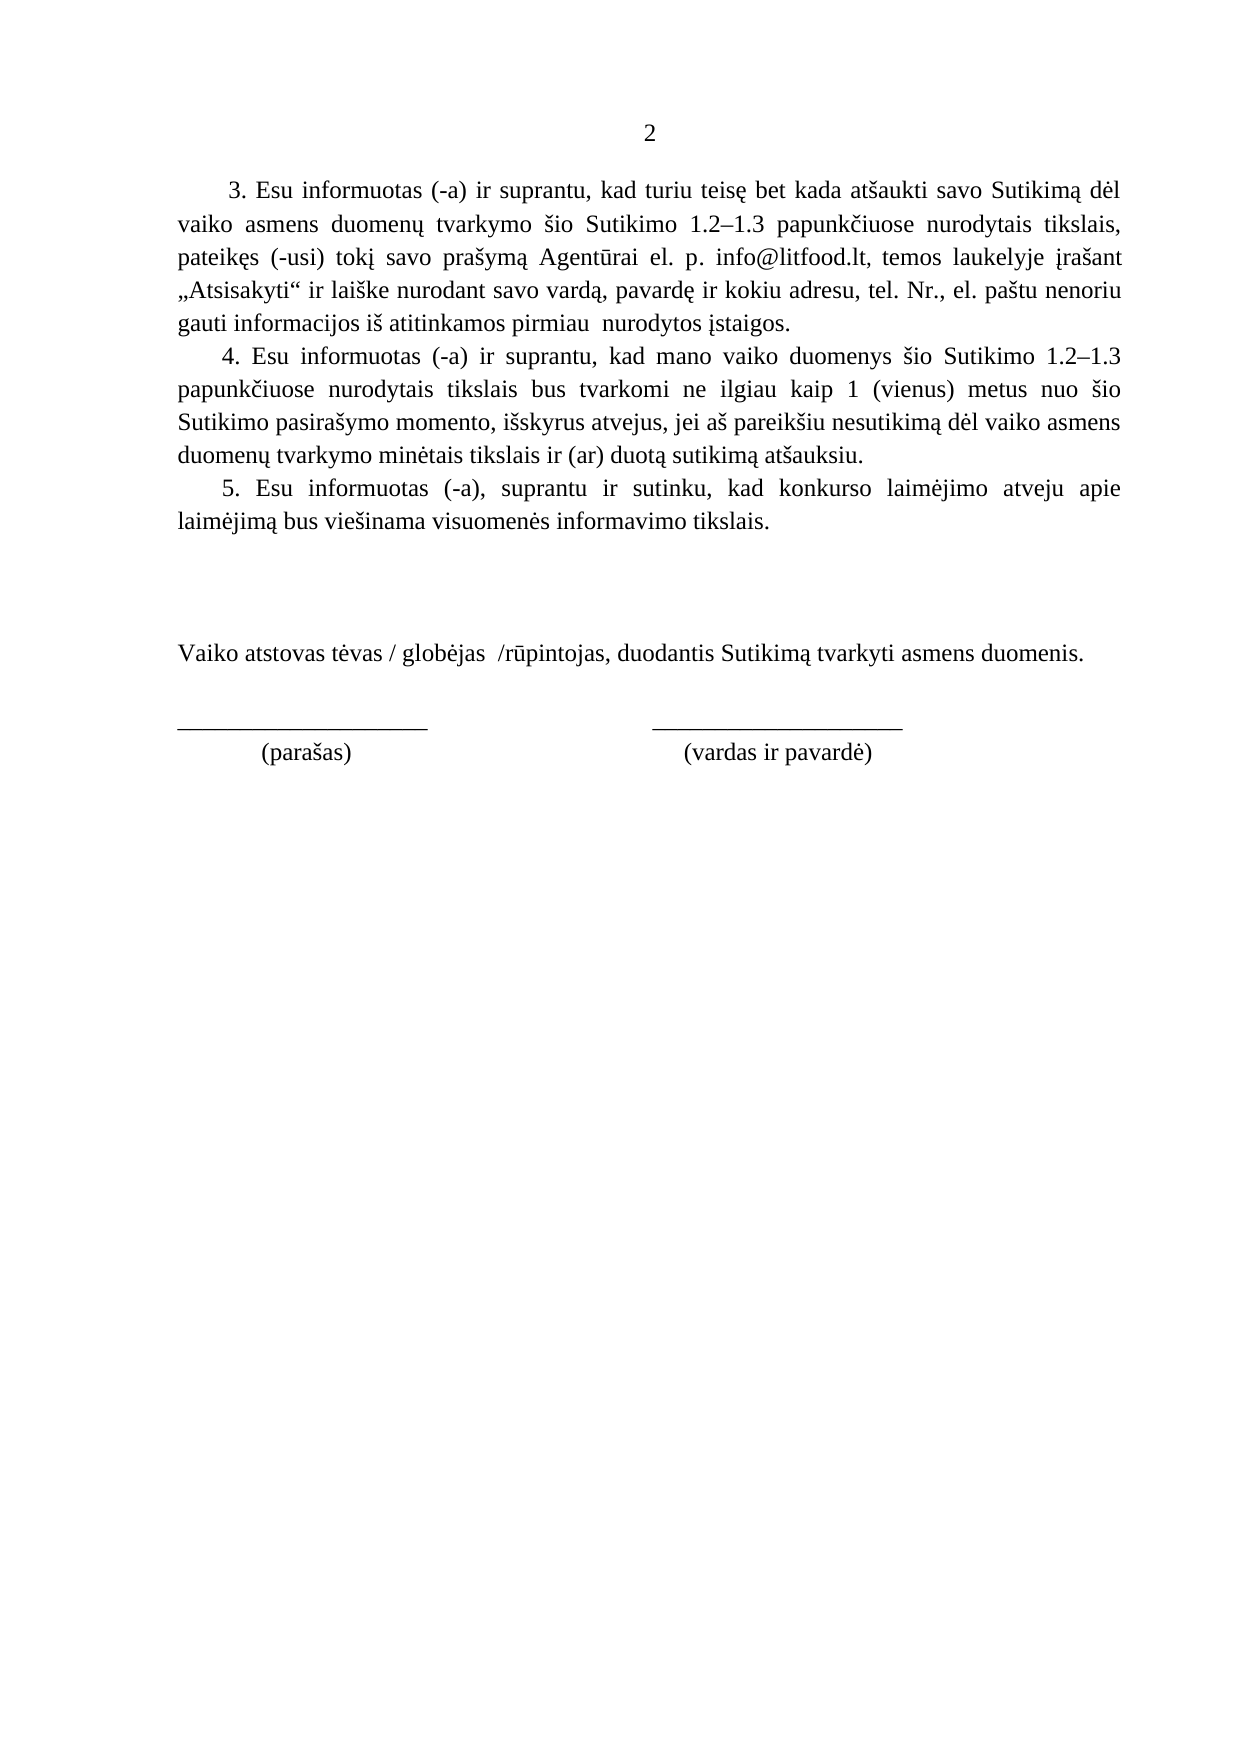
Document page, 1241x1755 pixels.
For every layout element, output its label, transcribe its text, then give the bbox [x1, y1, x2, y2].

text ____________________ ____________________ [177, 704, 1122, 733]
text Vaiko atstovas tėvas / globėjas /rūpintojas, duodantis Sutikimą tvarkyti asmens duomenis. [177, 638, 1122, 667]
text 5. Esu informuotas (-a), suprantu ir sutinku, kad konkurso laimėjimo atveju apie laimėjimą bus viešinama visuomenės informavimo tikslais. [177, 473, 1122, 535]
text 4. Esu informuotas (-a) ir suprantu, kad mano vaiko duomenys šio Sutikimo 1.2–1.3 papunkčiuose nurodytais tikslais bus tvarkomi ne ilgiau kaip 1 (vienus) metus nuo šio Sutikimo pasirašymo momento, išskyrus atvejus, jei aš pareikšiu nesutikimą dėl vaiko asmens duomenų tvarkymo minėtais tikslais ir (ar) duotą sutikimą atšauksiu. [177, 341, 1122, 469]
text 3. Esu informuotas (-a) ir suprantu, kad turiu teisę bet kada atšaukti savo Sutikimą dėl vaiko asmens duomenų tvarkymo šio Sutikimo 1.2–1.3 papunkčiuose nurodytais tikslais, pateikęs (-usi) tokį savo prašymą Agentūrai el. p. info@litfood.lt, temos laukelyje įrašant „Atsisakyti“ ir laiške nurodant savo vardą, pavardę ir kokiu adresu, tel. Nr., el. paštu nenoriu gauti informacijos iš atitinkamos pirmiau nurodytos įstaigos. [177, 176, 1122, 337]
text (parašas) (vardas ir pavardė) [177, 737, 1122, 766]
